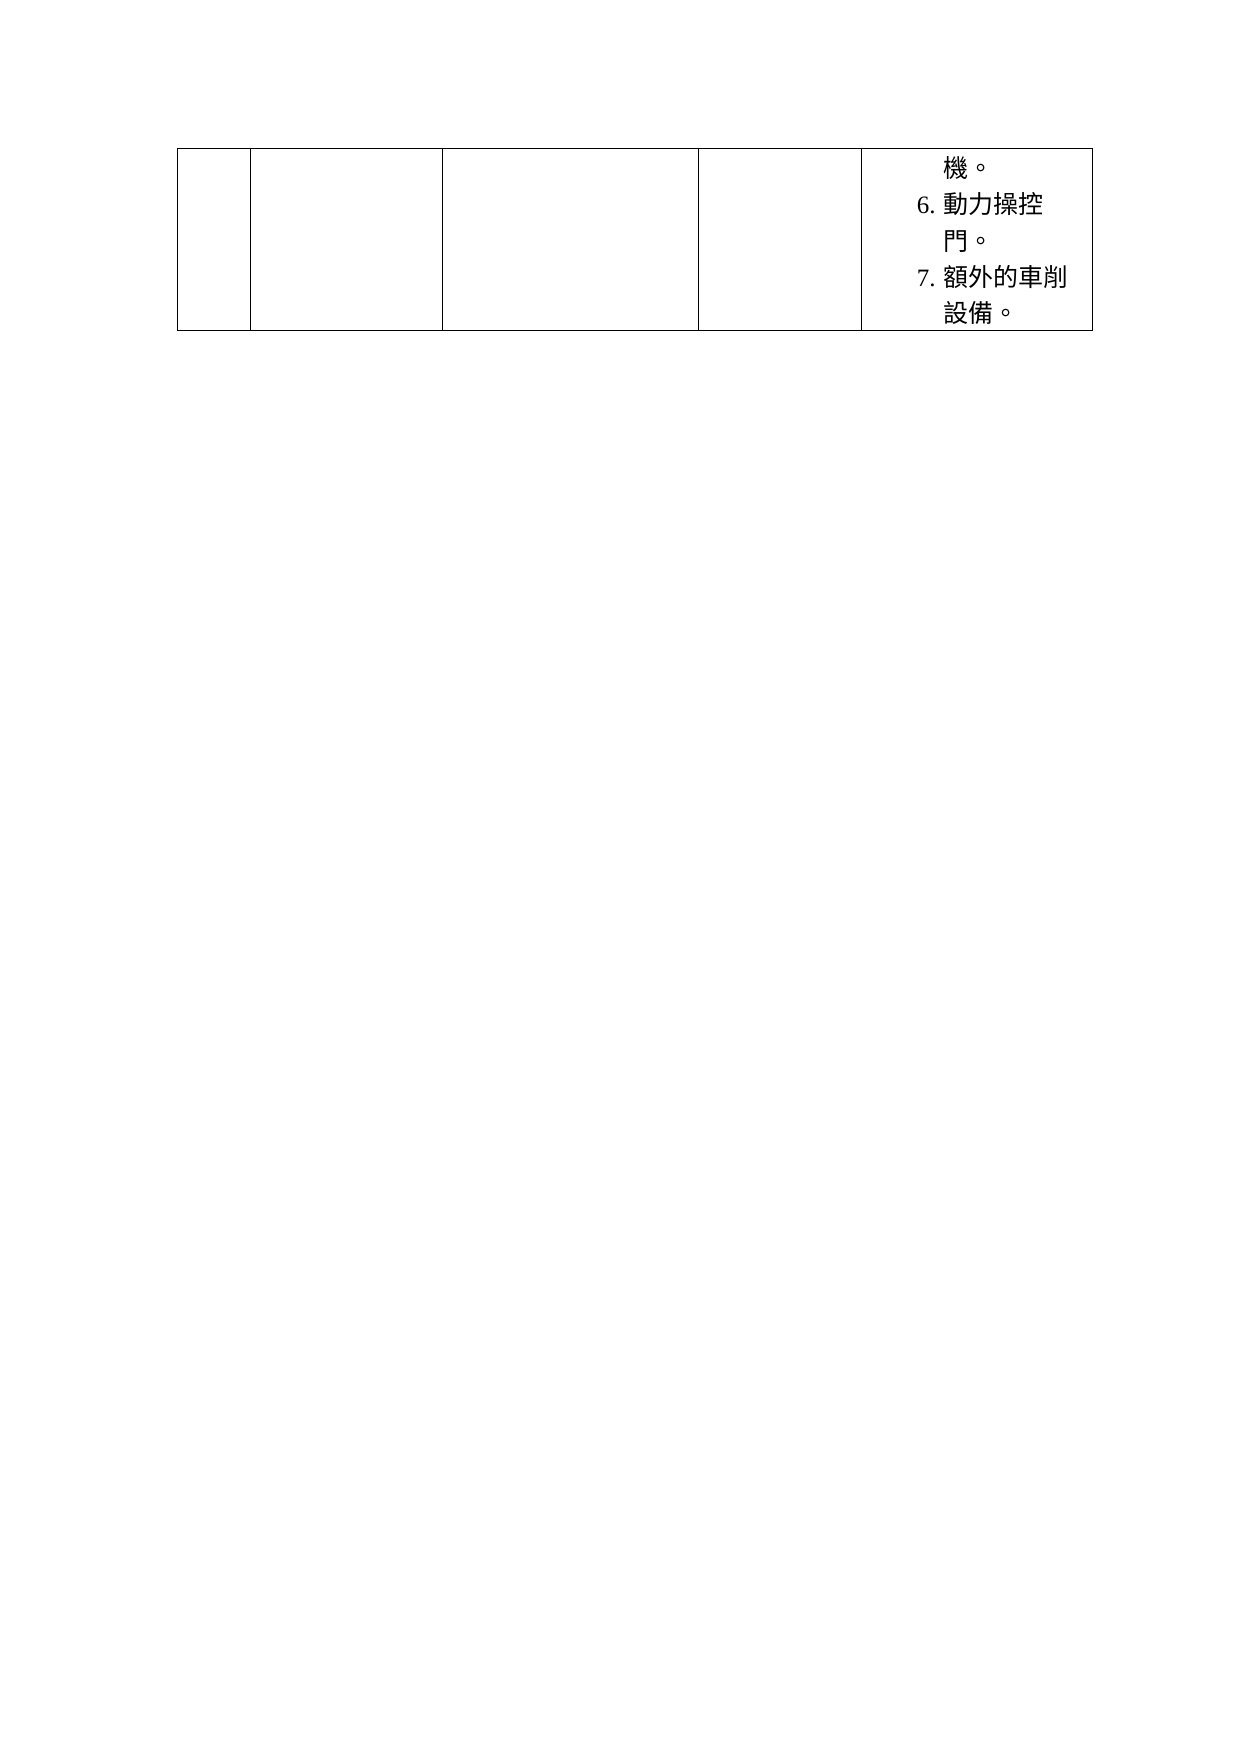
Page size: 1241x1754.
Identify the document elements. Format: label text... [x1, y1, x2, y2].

table_cell ISO 16090-1:2017 Machine tools safety- Machining centres, Milling machines, Transfer machines 附註： 一、適用之國際標準及國家標準其中安全防護之迴路設計中有關ISO 13849-1:2006標準要求，得以ISO 13849-1:1999之要求暫代，於第二階段生效後3年，再依新標準要求。 二、機械設備本身之電磁相容(EMC)安全要求，對控制零組件及相關周邊配件應提出相關合格證明，於第二階段生效後3年，即恢復該標準全部項目要求。 三、也適用於配備有下列裝置/設備的機器： 刀庫。 換刀器。 工件裝卸機構。 動力工件夾持機構。 切屑輸送機。 動力操控門。 額外的車削設備。 [862, 149, 1092, 330]
table_cell [443, 149, 698, 330]
table_cell [699, 149, 861, 330]
table_cell [178, 149, 250, 330]
table_cell [251, 149, 442, 330]
